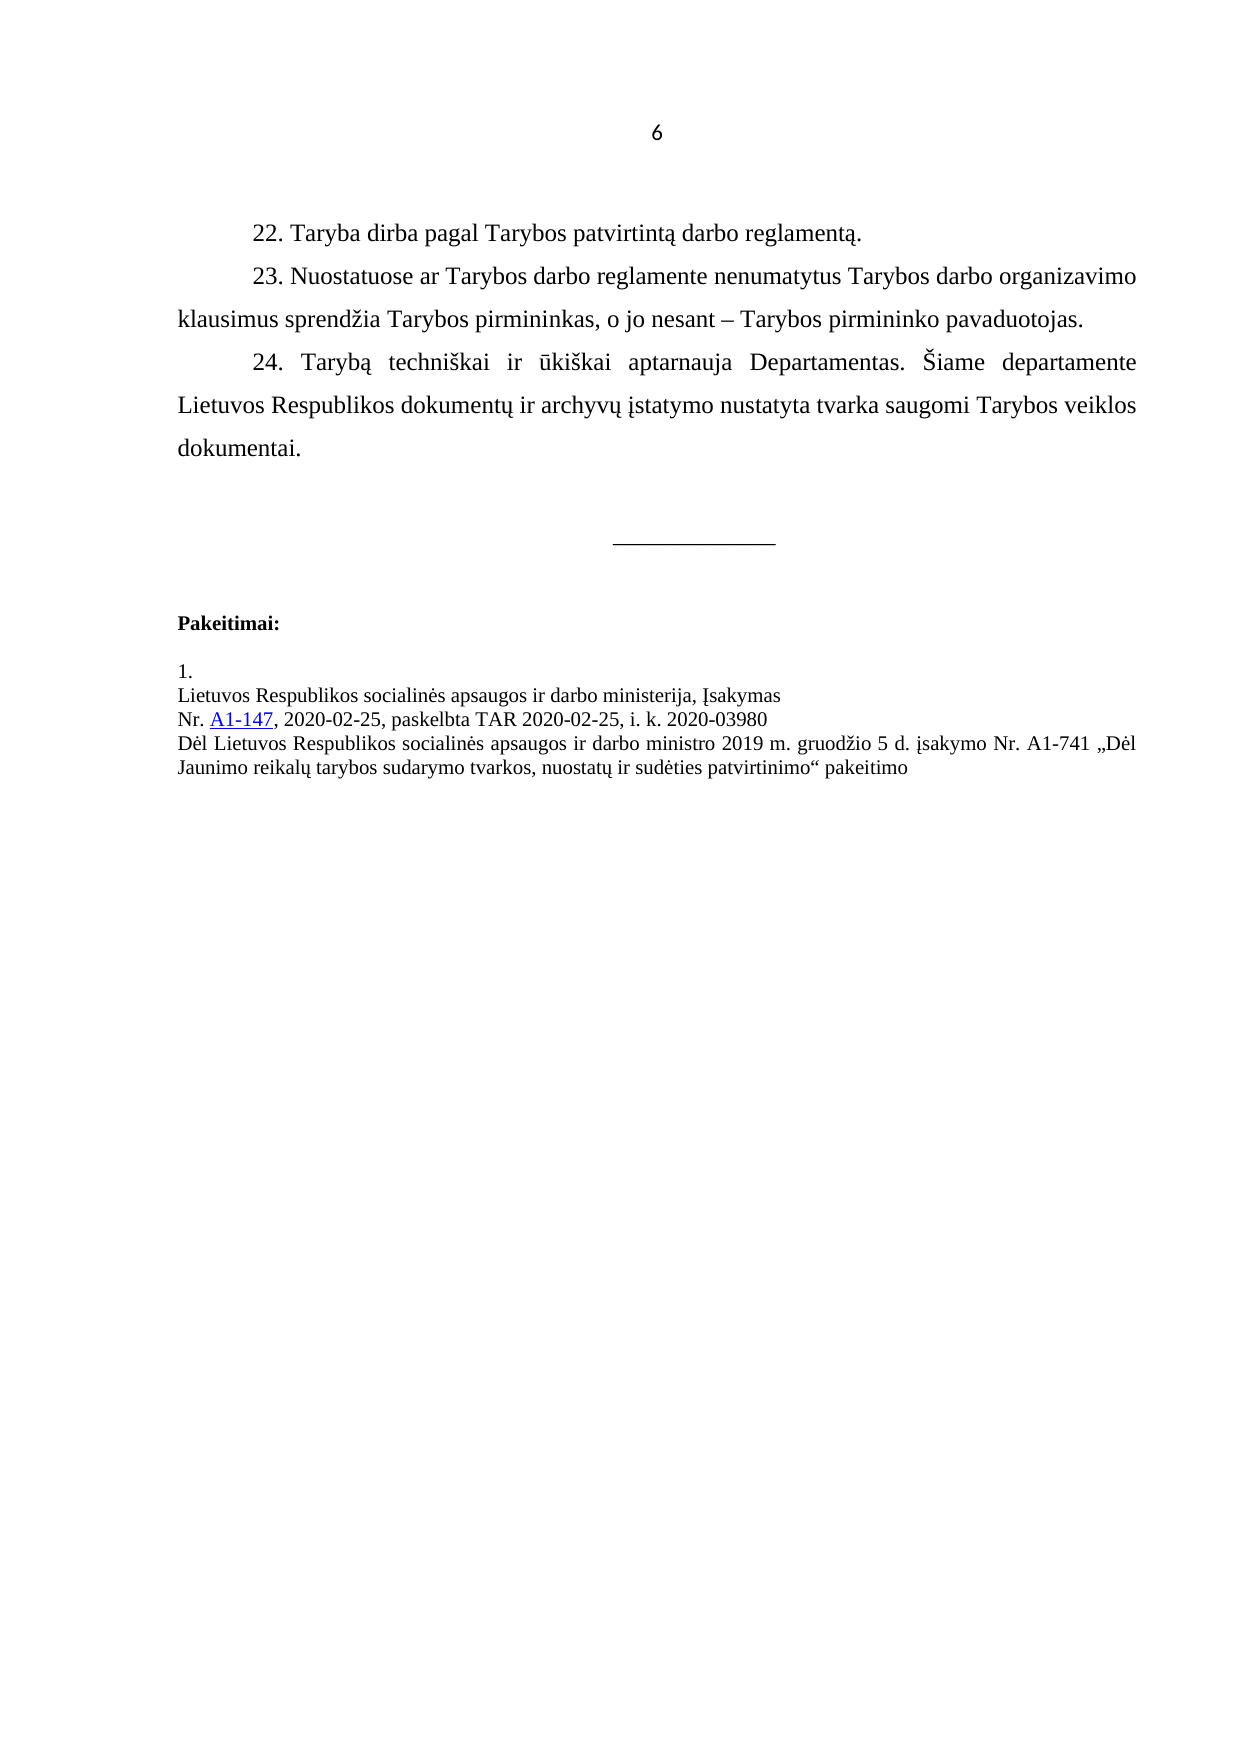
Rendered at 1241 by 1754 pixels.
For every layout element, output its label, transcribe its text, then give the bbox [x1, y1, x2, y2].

text Dėl Lietuvos Respublikos socialinės apsaugos ir darbo ministro 2019 m. gruodžio 5 d. įsakymo Nr. A1-741 „Dėl Jaunimo reikalų tarybos sudarymo tvarkos, nuostatų ir sudėties patvirtinimo“ pakeitimo [177, 731, 1137, 779]
text Pakeitimai: [177, 611, 1137, 635]
text _____________ [251, 519, 1137, 548]
text 23. Nuostatuose ar Tarybos darbo reglamente nenumatytus Tarybos darbo organizavimo klausimus sprendžia Tarybos pirmininkas, o jo nesant – Tarybos pirmininko pavaduotojas. [177, 261, 1137, 333]
text Lietuvos Respublikos socialinės apsaugos ir darbo ministerija, Įsakymas [177, 683, 1137, 707]
text 1. [177, 659, 1137, 683]
text 22. Taryba dirba pagal Tarybos patvirtintą darbo reglamentą. [177, 218, 1137, 246]
text Nr. A1-147, 2020-02-25, paskelbta TAR 2020-02-25, i. k. 2020-03980 [177, 707, 1137, 731]
text 24. Tarybą techniškai ir ūkiškai aptarnauja Departamentas. Šiame departamente Lietuvos Respublikos dokumentų ir archyvų įstatymo nustatyta tvarka saugomi Tarybos veiklos dokumentai. [177, 347, 1137, 462]
